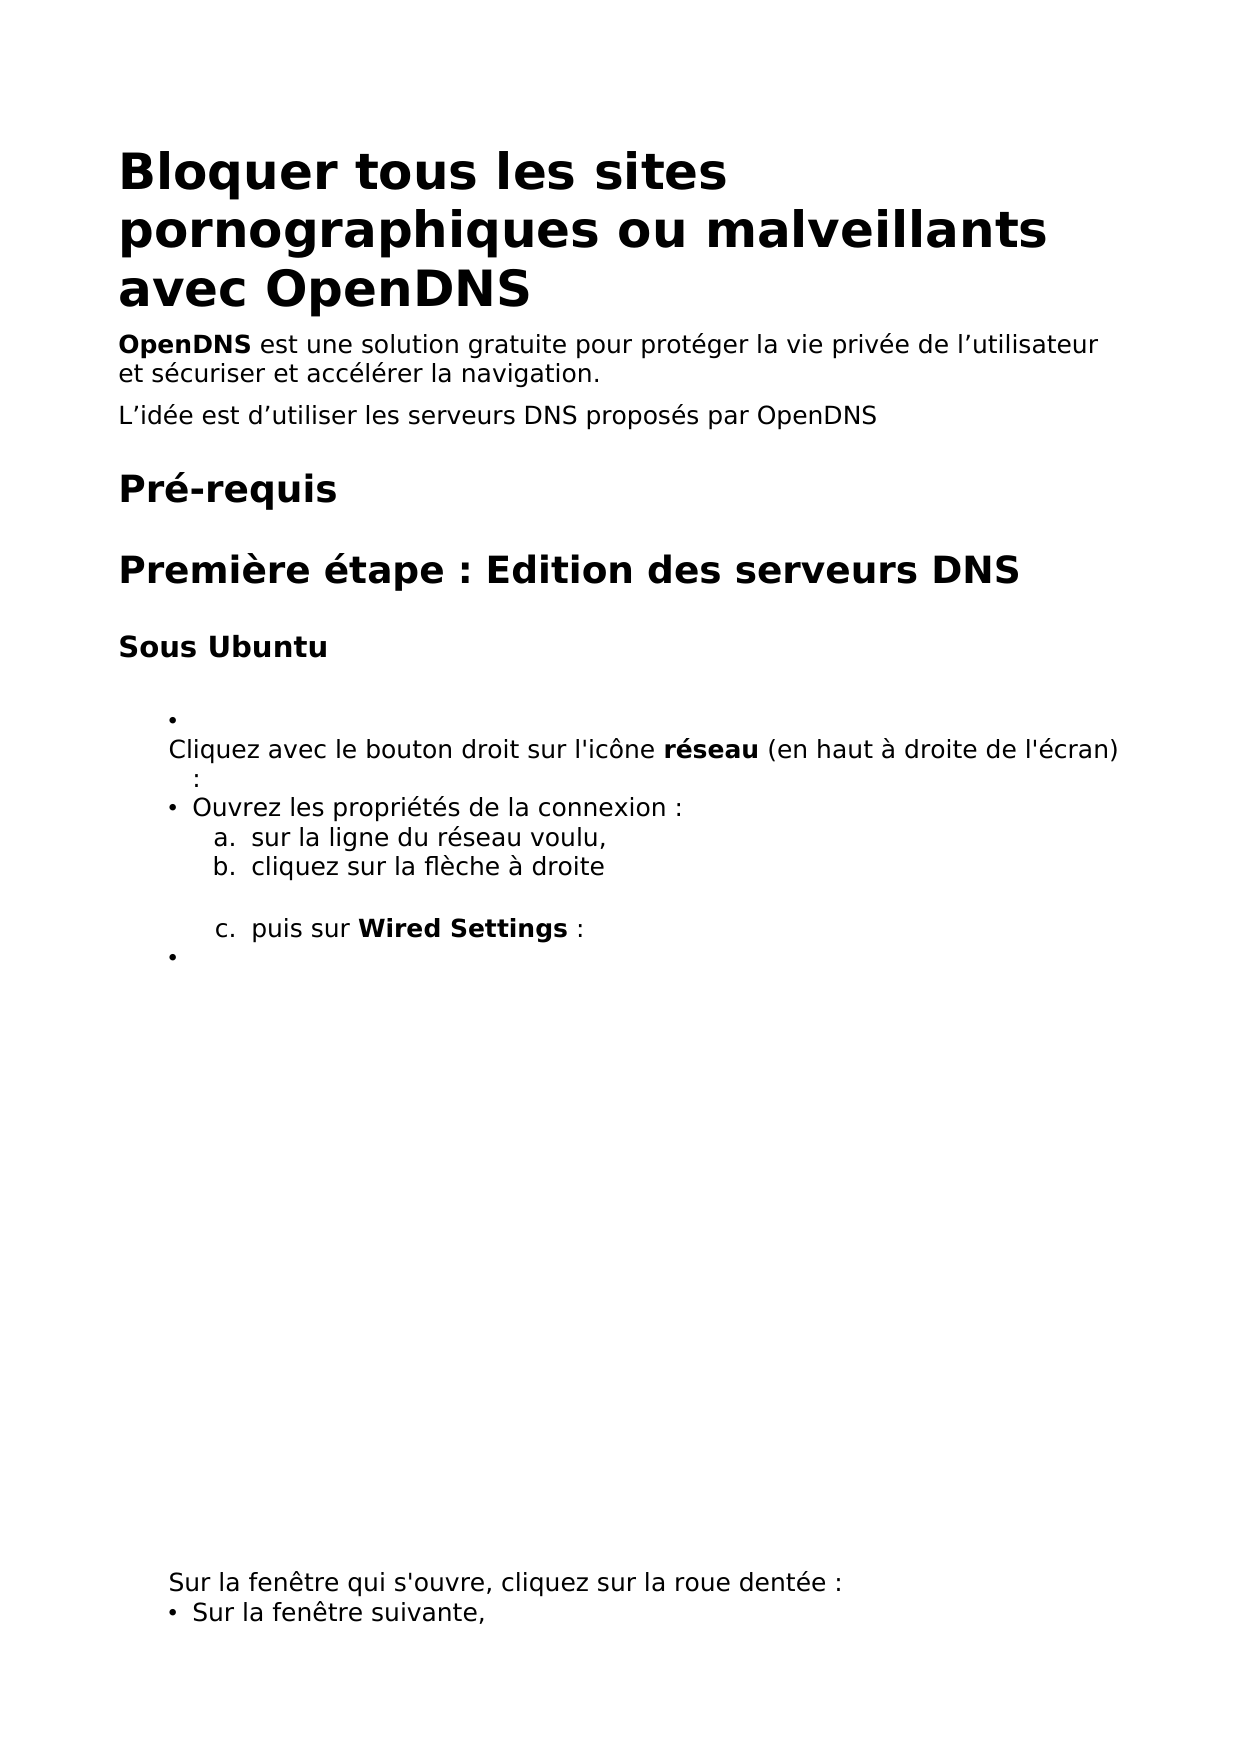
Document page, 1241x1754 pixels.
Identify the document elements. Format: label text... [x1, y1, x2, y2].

list Ouvrez les propriétés de la connexion : [177, 793, 1122, 823]
text OpenDNS est une solution gratuite pour protéger la vie privée de l’utilisateur et sécuriser et accélérer la navigation. [118, 330, 1122, 389]
list puis sur Wired Settings : [236, 881, 1122, 944]
subtitle Sous Ubuntu [118, 630, 1122, 664]
list sur la ligne du réseau voulu, [236, 823, 1122, 852]
subtitle Pré-requis [118, 468, 1122, 511]
list cliquez sur la flèche à droite [236, 852, 1122, 881]
text L’idée est d’utiliser les serveurs DNS proposés par OpenDNS [118, 401, 1122, 430]
subtitle Première étape : Edition des serveurs DNS [118, 549, 1122, 593]
list Sur la fenêtre suivante, [177, 1598, 1122, 1627]
list Cliquez avec le bouton droit sur l'icône réseau (en haut à droite de l'écran) : [177, 706, 1122, 793]
list Sur la fenêtre qui s'ouvre, cliquez sur la roue dentée : [177, 944, 1122, 1598]
subtitle Bloquer tous les sites pornographiques ou malveillants avec OpenDNS [118, 143, 1122, 318]
